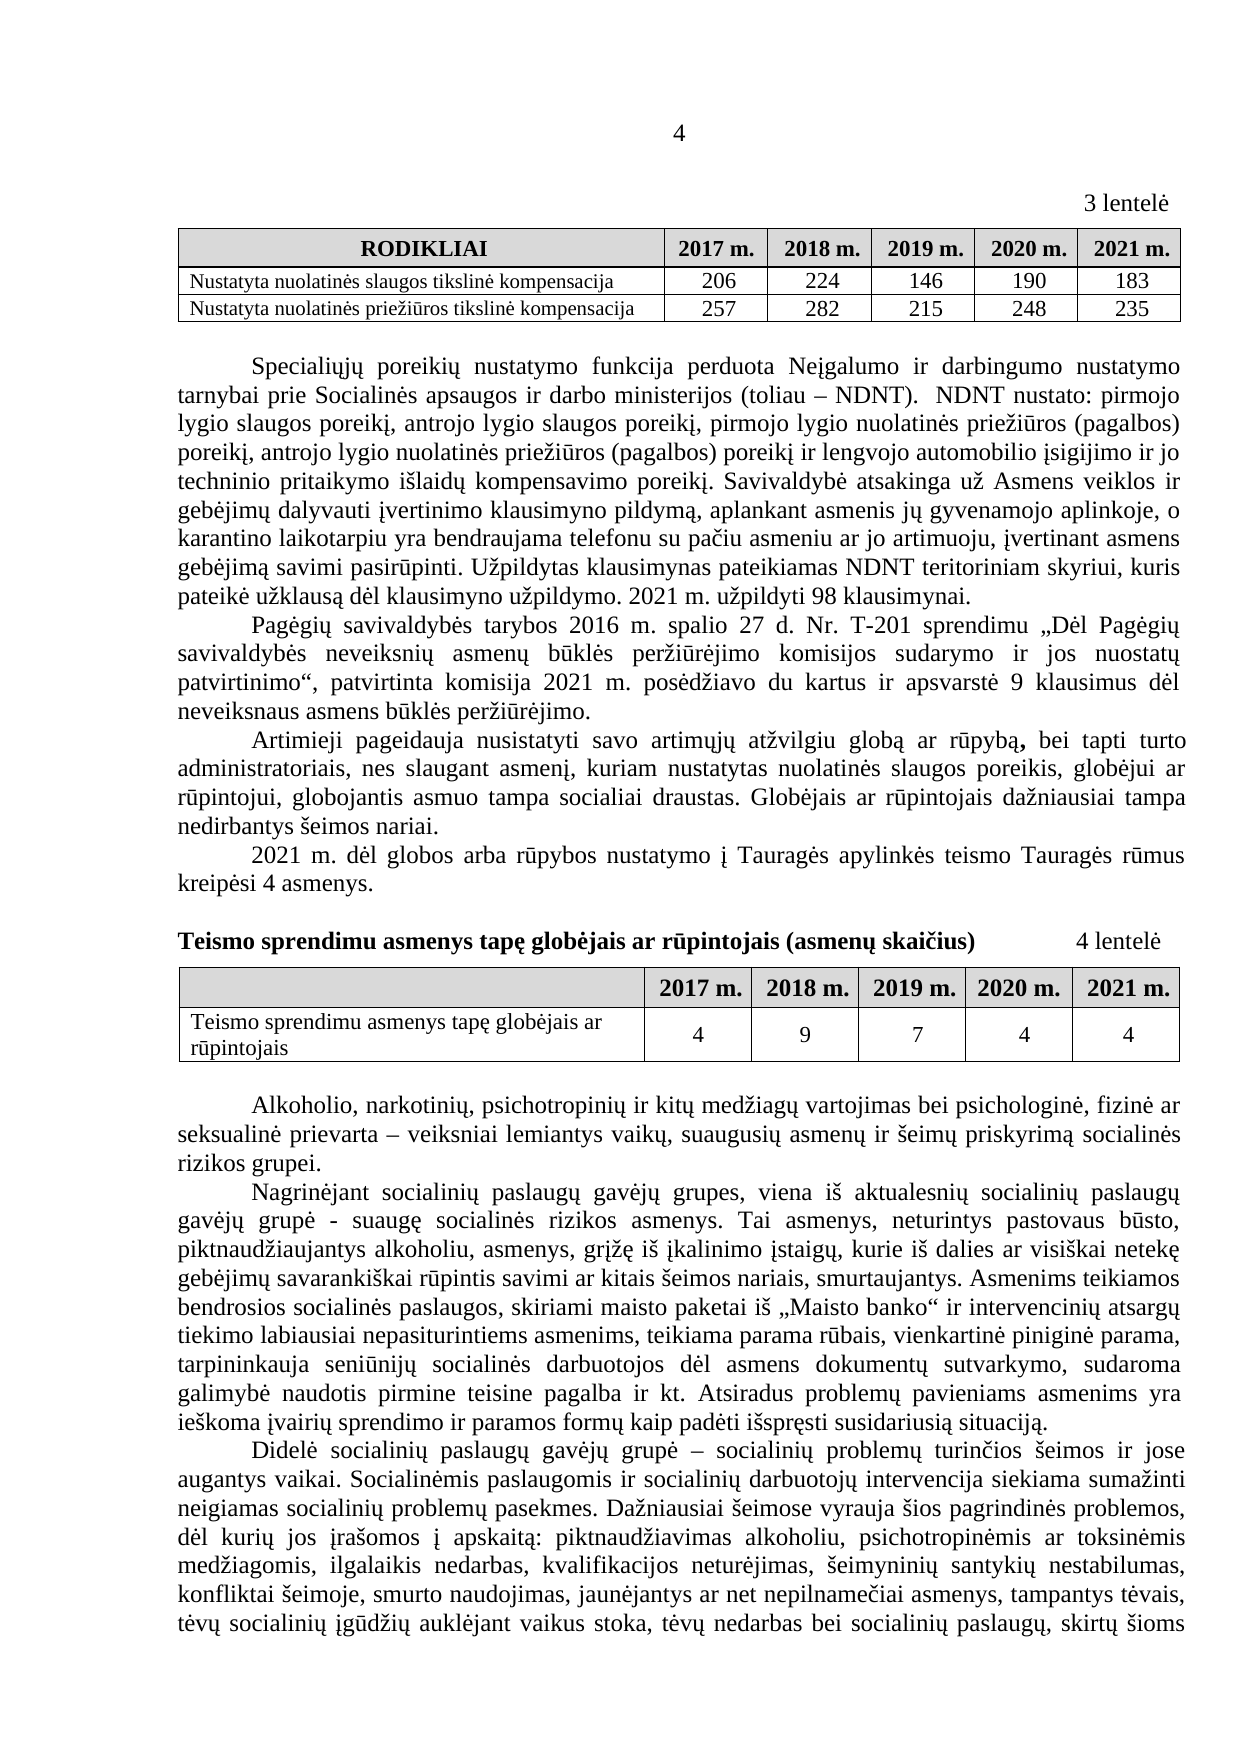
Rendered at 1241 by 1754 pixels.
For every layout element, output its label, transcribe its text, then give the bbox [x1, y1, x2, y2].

text Teismo sprendimu asmenys tapę globėjais ar rūpintojais (asmenų skaičius) 4 lentelė [177, 926, 1186, 955]
table_cell 4 [645, 1008, 751, 1061]
table_header 2020 m. [966, 968, 1072, 1007]
text Pagėgių savivaldybės tarybos 2016 m. spalio 27 d. Nr. T-201 sprendimu „Dėl Pagėgių savivaldybės neveiksnių asmenų būklės peržiūrėjimo komisijos sudarymo ir jos nuostatų patvirtinimo“, patvirtinta komisija 2021 m. posėdžiavo du kartus ir apsvarstė 9 klausimus dėl neveiksnaus asmens būklės peržiūrėjimo. [177, 610, 1181, 725]
table_cell 282 [768, 295, 871, 321]
table_header [180, 968, 644, 1007]
table_cell 190 [975, 268, 1077, 294]
text 2021 m. dėl globos arba rūpybos nustatymo į Tauragės apylinkės teismo Tauragės rūmus kreipėsi 4 asmenys. [177, 840, 1187, 897]
table_cell 9 [752, 1008, 858, 1061]
table_header 2019 m. [859, 968, 965, 1007]
table_cell 248 [975, 295, 1077, 321]
text Didelė socialinių paslaugų gavėjų grupė – socialinių problemų turinčios šeimos ir jose augantys vaikai. Socialinėmis paslaugomis ir socialinių darbuotojų intervencija siekiama sumažinti neigiamas socialinių problemų pasekmes. Dažniausiai šeimose vyrauja šios pagrindinės problemos, dėl kurių jos įrašomos į apskaitą: piktnaudžiavimas alkoholiu, psichotropinėmis ar toksinėmis medžiagomis, ilgalaikis nedarbas, kvalifikacijos neturėjimas, šeimyninių santykių nestabilumas, konfliktai šeimoje, smurto naudojimas, jaunėjantys ar net nepilnamečiai asmenys, tampantys tėvais, tėvų socialinių įgūdžių auklėjant vaikus stoka, tėvų nedarbas bei socialinių paslaugų, skirtų šioms [177, 1436, 1187, 1637]
table_header 2017 m. [645, 968, 751, 1007]
table_cell 4 [1073, 1008, 1179, 1061]
text Alkoholio, narkotinių, psichotropinių ir kitų medžiagų vartojimas bei psichologinė, fizinė ar seksualinė prievarta – veiksniai lemiantys vaikų, suaugusių asmenų ir šeimų priskyrimą socialinės rizikos grupei. [177, 1091, 1181, 1177]
table_cell 183 [1078, 268, 1180, 294]
table_header RODIKLIAI [179, 229, 664, 266]
table_header 2019 m. [872, 229, 974, 266]
table_cell 224 [768, 268, 871, 294]
text Artimieji pageidauja nusistatyti savo artimųjų atžvilgiu globą ar rūpybą, bei tapti turto administratoriais, nes slaugant asmenį, kuriam nustatytas nuolatinės slaugos poreikis, globėjui ar rūpintojui, globojantis asmuo tampa socialiai draustas. Globėjais ar rūpintojais dažniausiai tampa nedirbantys šeimos nariai. [177, 725, 1187, 840]
table_header 2020 m. [975, 229, 1077, 266]
table_cell Nustatyta nuolatinės priežiūros tikslinė kompensacija [179, 295, 664, 321]
table_cell 257 [665, 295, 767, 321]
table_header 2021 m. [1078, 229, 1180, 266]
table_header 2021 m. [1073, 968, 1179, 1007]
table_header 2017 m. [665, 229, 767, 266]
table_cell Nustatyta nuolatinės slaugos tikslinė kompensacija [179, 268, 664, 294]
table_cell 146 [872, 268, 974, 294]
table_cell 235 [1078, 295, 1180, 321]
table_cell 215 [872, 295, 974, 321]
table_cell 4 [966, 1008, 1072, 1061]
table_header 2018 m. [768, 229, 871, 266]
table_cell 7 [859, 1008, 965, 1061]
table_header 2018 m. [752, 968, 858, 1007]
table_cell 206 [665, 268, 767, 294]
text Specialiųjų poreikių nustatymo funkcija perduota Neįgalumo ir darbingumo nustatymo tarnybai prie Socialinės apsaugos ir darbo ministerijos (toliau – NDNT). NDNT nustato: pirmojo lygio slaugos poreikį, antrojo lygio slaugos poreikį, pirmojo lygio nuolatinės priežiūros (pagalbos) poreikį, antrojo lygio nuolatinės priežiūros (pagalbos) poreikį ir lengvojo automobilio įsigijimo ir jo techninio pritaikymo išlaidų kompensavimo poreikį. Savivaldybė atsakinga už Asmens veiklos ir gebėjimų dalyvauti įvertinimo klausimyno pildymą, aplankant asmenis jų gyvenamojo aplinkoje, o karantino laikotarpiu yra bendraujama telefonu su pačiu asmeniu ar jo artimuoju, įvertinant asmens gebėjimą savimi pasirūpinti. Užpildytas klausimynas pateikiamas NDNT teritoriniam skyriui, kuris pateikė užklausą dėl klausimyno užpildymo. 2021 m. užpildyti 98 klausimynai. [177, 351, 1181, 610]
text 3 lentelė [177, 188, 1186, 216]
text Nagrinėjant socialinių paslaugų gavėjų grupes, viena iš aktualesnių socialinių paslaugų gavėjų grupė - suaugę socialinės rizikos asmenys. Tai asmenys, neturintys pastovaus būsto, piktnaudžiaujantys alkoholiu, asmenys, grįžę iš įkalinimo įstaigų, kurie iš dalies ar visiškai netekę gebėjimų savarankiškai rūpintis savimi ar kitais šeimos nariais, smurtaujantys. Asmenims teikiamos bendrosios socialinės paslaugos, skiriami maisto paketai iš „Maisto banko“ ir intervencinių atsargų tiekimo labiausiai nepasiturintiems asmenims, teikiama parama rūbais, vienkartinė piniginė parama, tarpininkauja seniūnijų socialinės darbuotojos dėl asmens dokumentų sutvarkymo, sudaroma galimybė naudotis pirmine teisine pagalba ir kt. Atsiradus problemų pavieniams asmenims yra ieškoma įvairių sprendimo ir paramos formų kaip padėti išspręsti susidariusią situaciją. [177, 1177, 1181, 1436]
table_cell Teismo sprendimu asmenys tapę globėjais ar rūpintojais [180, 1008, 644, 1061]
